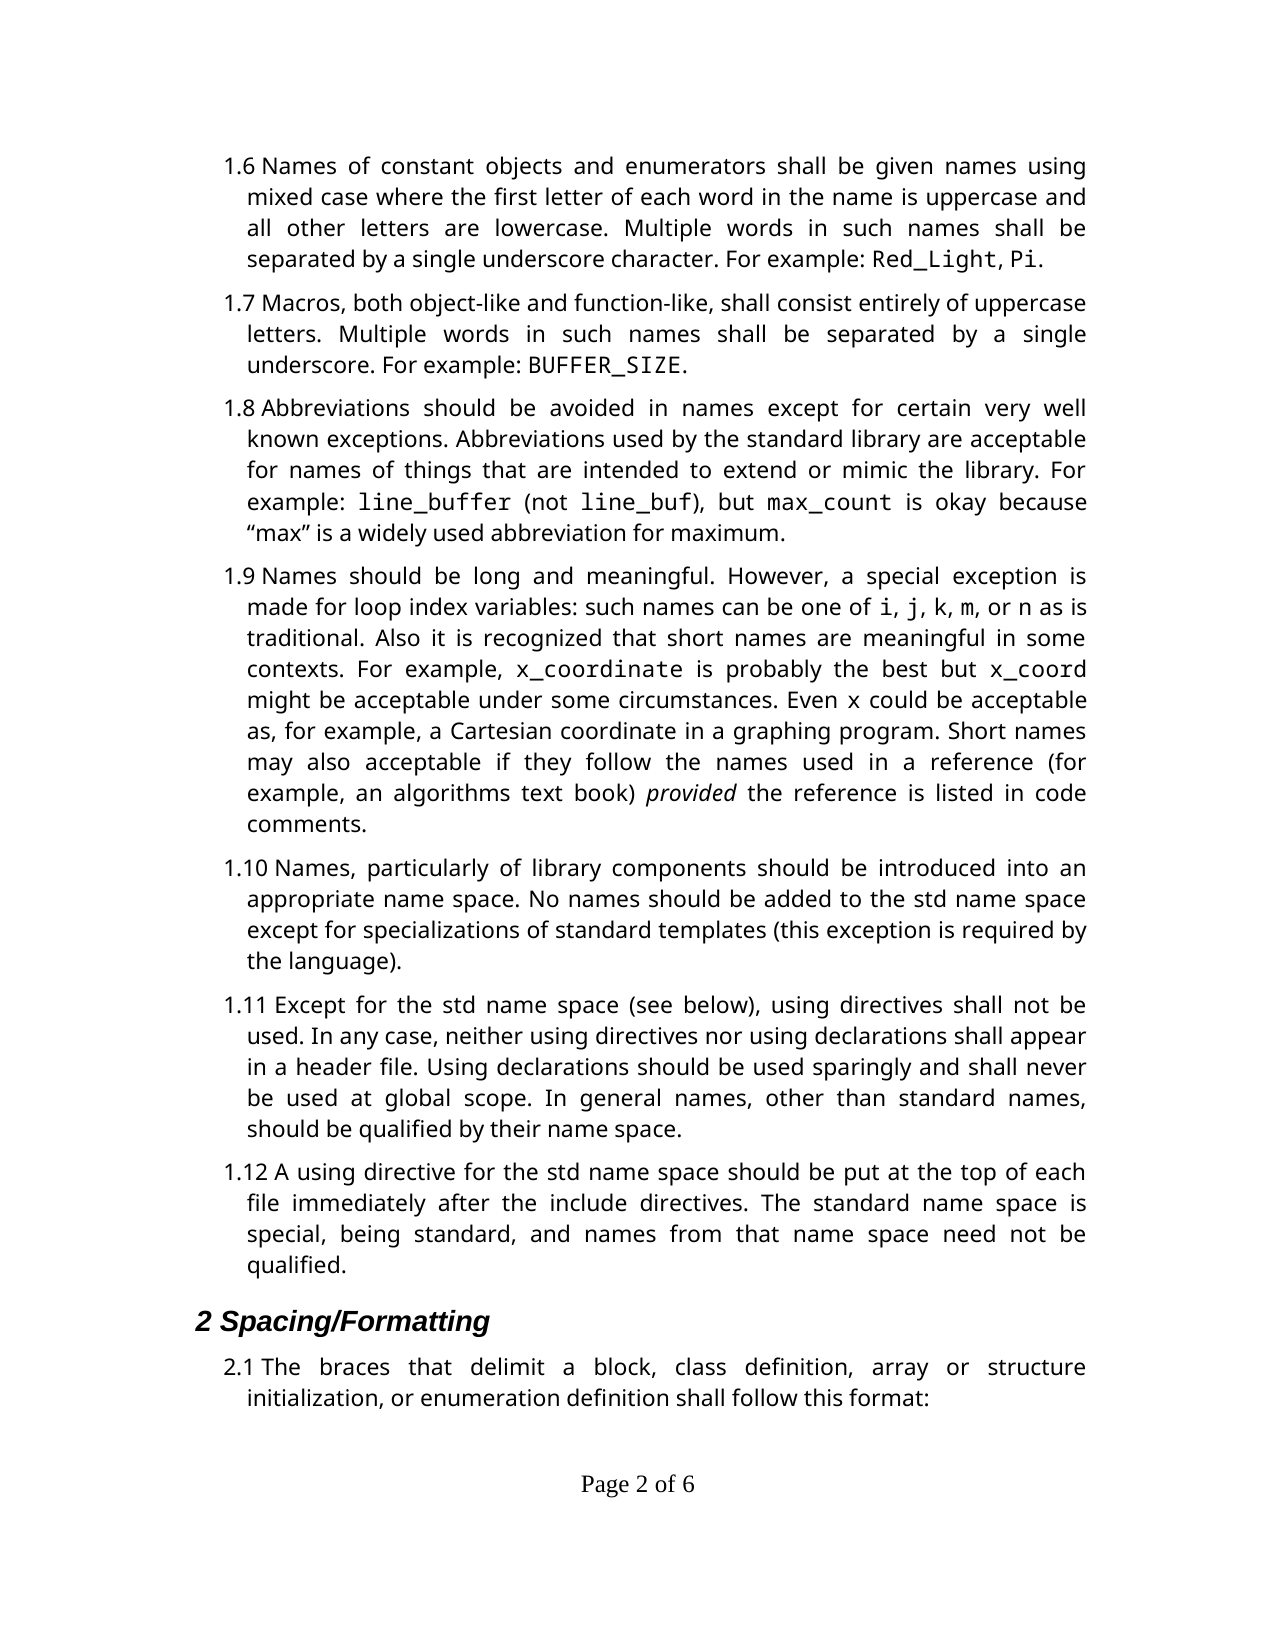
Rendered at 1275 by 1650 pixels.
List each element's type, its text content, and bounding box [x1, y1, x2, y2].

list The braces that delimit a block, class definition, array or structure initialization, or enumeration definition shall follow this format: [217, 1350, 1087, 1412]
list Macros, both object-like and function-like, shall consist entirely of uppercase letters. Multiple words in such names shall be separated by a single underscore. For example: BUFFER_SIZE. [217, 287, 1087, 380]
list A using directive for the std name space should be put at the top of each file immediately after the include directives. The standard name space is special, being standard, and names from that name space need not be qualified. [217, 1156, 1087, 1280]
list Names should be long and meaningful. However, a special exception is made for loop index variables: such names can be one of i, j, k, m, or n as is traditional. Also it is recognized that short names are meaningful in some contexts. For example, x_coordinate is probably the best but x_coord might be acceptable under some circumstances. Even x could be acceptable as, for example, a Cartesian coordinate in a graphing program. Short names may also acceptable if they follow the names used in a reference (for example, an algorithms text book) provided the reference is listed in code comments. [217, 560, 1087, 839]
list Names, particularly of library components should be introduced into an appropriate name space. No names should be added to the std name space except for specializations of standard templates (this exception is required by the language). [217, 852, 1087, 976]
list Except for the std name space (see below), using directives shall not be used. In any case, neither using directives nor using declarations shall appear in a header file. Using declarations should be used sparingly and shall never be used at global scope. In general names, other than standard names, should be qualified by their name space. [217, 988, 1087, 1144]
subtitle Spacing/Formatting [187, 1305, 1087, 1338]
list Abbreviations should be avoided in names except for certain very well known exceptions. Abbreviations used by the standard library are acceptable for names of things that are intended to extend or mimic the library. For example: line_buffer (not line_buf), but max_count is okay because “max” is a widely used abbreviation for maximum. [217, 392, 1087, 547]
list Names of constant objects and enumerators shall be given names using mixed case where the first letter of each word in the name is uppercase and all other letters are lowercase. Multiple words in such names shall be separated by a single underscore character. For example: Red_Light, Pi. [217, 150, 1087, 274]
